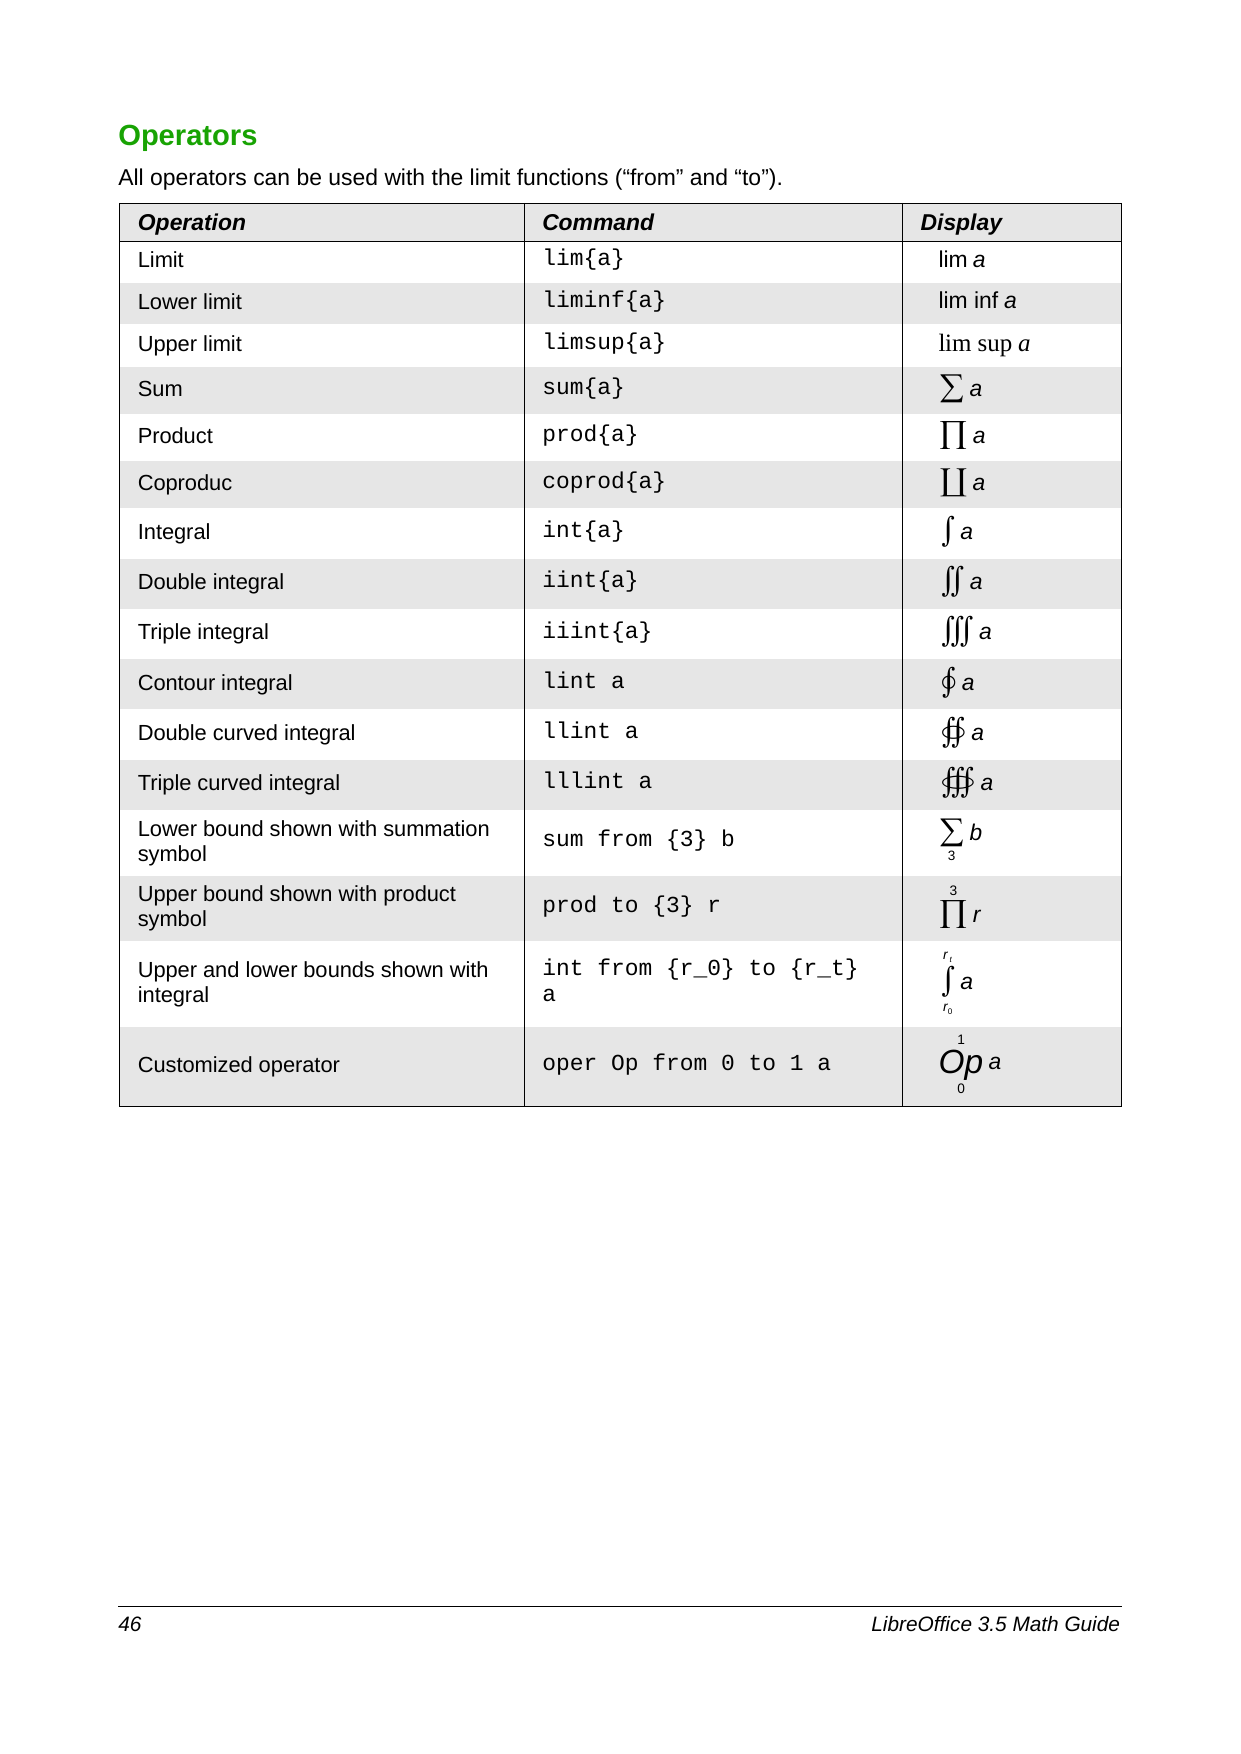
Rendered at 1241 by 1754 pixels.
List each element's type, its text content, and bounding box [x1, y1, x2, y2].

table_cell Coproduc [120, 461, 524, 508]
table_cell iiint{a} [525, 609, 902, 659]
table_cell [903, 1027, 1121, 1106]
table_cell int from {r_0} to {r_t} a [525, 941, 902, 1027]
table_cell limsup{a} [525, 324, 902, 367]
table_cell lim{a} [525, 242, 902, 282]
table_cell [903, 559, 1121, 609]
table_cell [903, 324, 1121, 367]
table_cell iint{a} [525, 559, 902, 609]
table_cell Upper limit [120, 324, 524, 367]
table_cell [903, 876, 1121, 941]
table_header Display [903, 204, 1121, 241]
table_cell oper Op from 0 to 1 a [525, 1027, 902, 1106]
table_cell llint a [525, 709, 902, 759]
table_cell [903, 941, 1121, 1027]
table_cell [903, 414, 1121, 461]
table_cell [903, 509, 1121, 559]
table_cell liminf{a} [525, 283, 902, 324]
table_cell Customized operator [120, 1027, 524, 1106]
table_cell [903, 760, 1121, 810]
table_cell lllint a [525, 760, 902, 810]
table_cell Triple integral [120, 609, 524, 659]
table_cell Upper and lower bounds shown with integral [120, 941, 524, 1027]
table_cell [903, 242, 1121, 282]
table_cell Contour integral [120, 659, 524, 709]
table_header Command [525, 204, 902, 241]
subtitle Operators [118, 118, 1122, 152]
table_cell Lower limit [120, 283, 524, 324]
table_cell Upper bound shown with product symbol [120, 876, 524, 941]
table_cell [903, 609, 1121, 659]
table_cell Integral [120, 509, 524, 559]
table_cell Lower bound shown with summation symbol [120, 810, 524, 876]
text All operators can be used with the limit functions (“from” and “to”). [118, 164, 1122, 190]
table_cell prod to {3} r [525, 876, 902, 941]
table_cell [903, 810, 1121, 876]
table_cell [903, 367, 1121, 414]
table_cell Triple curved integral [120, 760, 524, 810]
table_cell sum from {3} b [525, 810, 902, 876]
table_cell [903, 283, 1121, 324]
table_cell Product [120, 414, 524, 461]
table_cell [903, 461, 1121, 508]
table_cell Limit [120, 242, 524, 282]
table_cell Sum [120, 367, 524, 414]
table_header Operation [120, 204, 524, 241]
table_cell sum{a} [525, 367, 902, 414]
table_cell lint a [525, 659, 902, 709]
table_cell Double curved integral [120, 709, 524, 759]
table_cell [903, 659, 1121, 709]
table_cell [903, 709, 1121, 759]
table_cell int{a} [525, 509, 902, 559]
table_cell Double integral [120, 559, 524, 609]
table_cell coprod{a} [525, 461, 902, 508]
table_cell prod{a} [525, 414, 902, 461]
